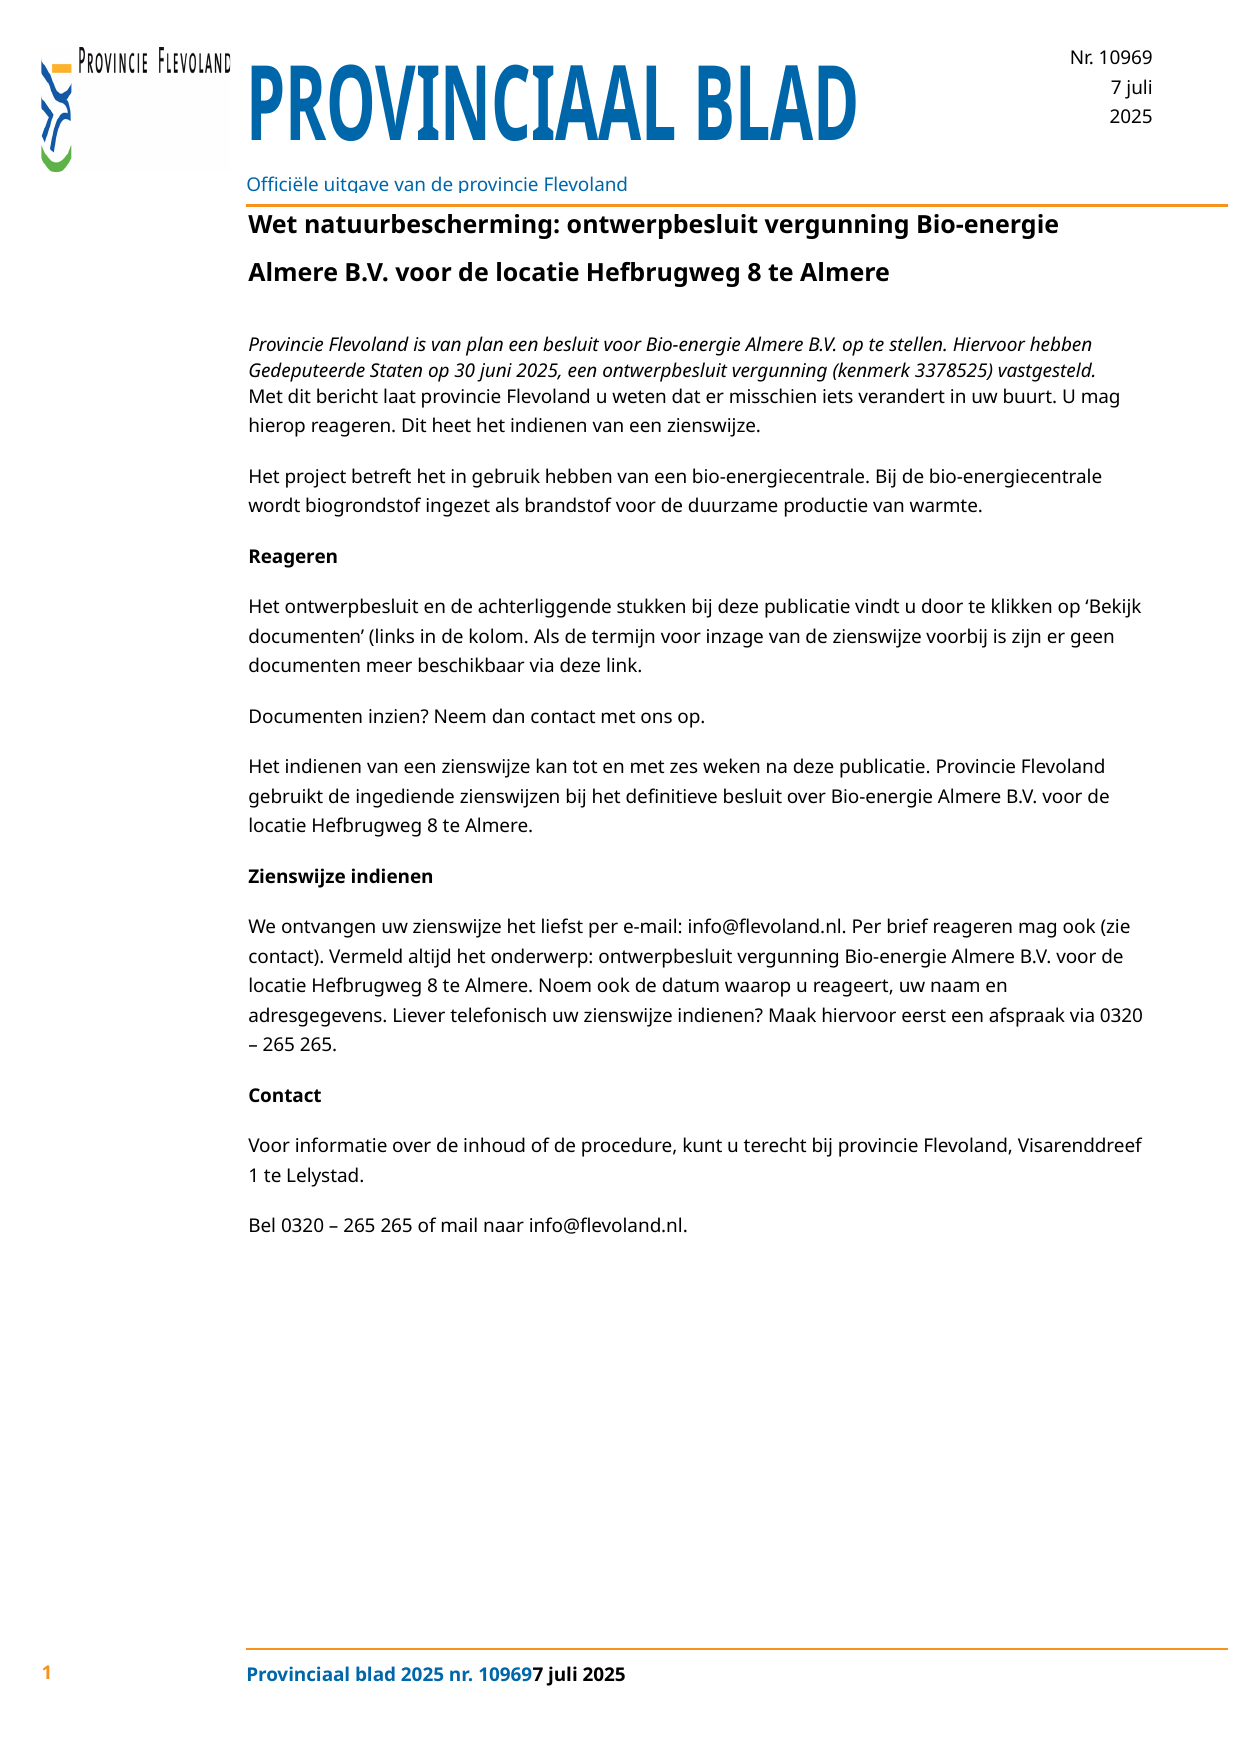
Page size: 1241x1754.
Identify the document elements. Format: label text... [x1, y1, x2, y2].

text Provincie Flevoland is van plan een besluit voor Bio-energie Almere B.V. op te stellen. Hiervoor hebben Gedeputeerde Staten op 30 juni 2025, een ontwerpbesluit vergunning (kenmerk 3378525) vastgesteld. [248, 331, 1152, 383]
text Contact [248, 1082, 1152, 1108]
text Wet natuurbescherming: ontwerpbesluit vergunning Bio-energie Almere B.V. voor de locatie Hefbrugweg 8 te Almere [248, 207, 1152, 288]
picture [41, 47, 231, 172]
text Bel 0320 – 265 265 of mail naar info@flevoland.nl. [248, 1212, 1152, 1238]
text Voor informatie over de inhoud of de procedure, kunt u terecht bij provincie Flevoland, Visarenddreef 1 te Lelystad. [248, 1132, 1152, 1188]
text Zienswijze indienen [248, 863, 1152, 889]
text Reageren [248, 543, 1152, 569]
text Het ontwerpbesluit en de achterliggende stukken bij deze publicatie vindt u door te klikken op ‘Bekijk documenten’ (links in de kolom. Als de termijn voor inzage van de zienswijze voorbij is zijn er geen documenten meer beschikbaar via deze link. [248, 593, 1152, 678]
text Documenten inzien? Neem dan contact met ons op. [248, 703, 1152, 729]
text Het indienen van een zienswijze kan tot en met zes weken na deze publicatie. Provincie Flevoland gebruikt de ingediende zienswijzen bij het definitieve besluit over Bio-energie Almere B.V. voor de locatie Hefbrugweg 8 te Almere. [248, 753, 1152, 838]
text Het project betreft het in gebruik hebben van een bio-energiecentrale. Bij de bio-energiecentrale wordt biogrondstof ingezet als brandstof voor de duurzame productie van warmte. [248, 463, 1152, 518]
text We ontvangen uw zienswijze het liefst per e-mail: info@flevoland.nl. Per brief reageren mag ook (zie contact). Vermeld altijd het onderwerp: ontwerpbesluit vergunning Bio-energie Almere B.V. voor de locatie Hefbrugweg 8 te Almere. Noem ook de datum waarop u reageert, uw naam en adresgegevens. Liever telefonisch uw zienswijze indienen? Maak hiervoor eerst een afspraak via 0320 – 265 265. [248, 913, 1152, 1057]
text Met dit bericht laat provincie Flevoland u weten dat er misschien iets verandert in uw buurt. U mag hierop reageren. Dit heet het indienen van een zienswijze. [248, 383, 1152, 438]
